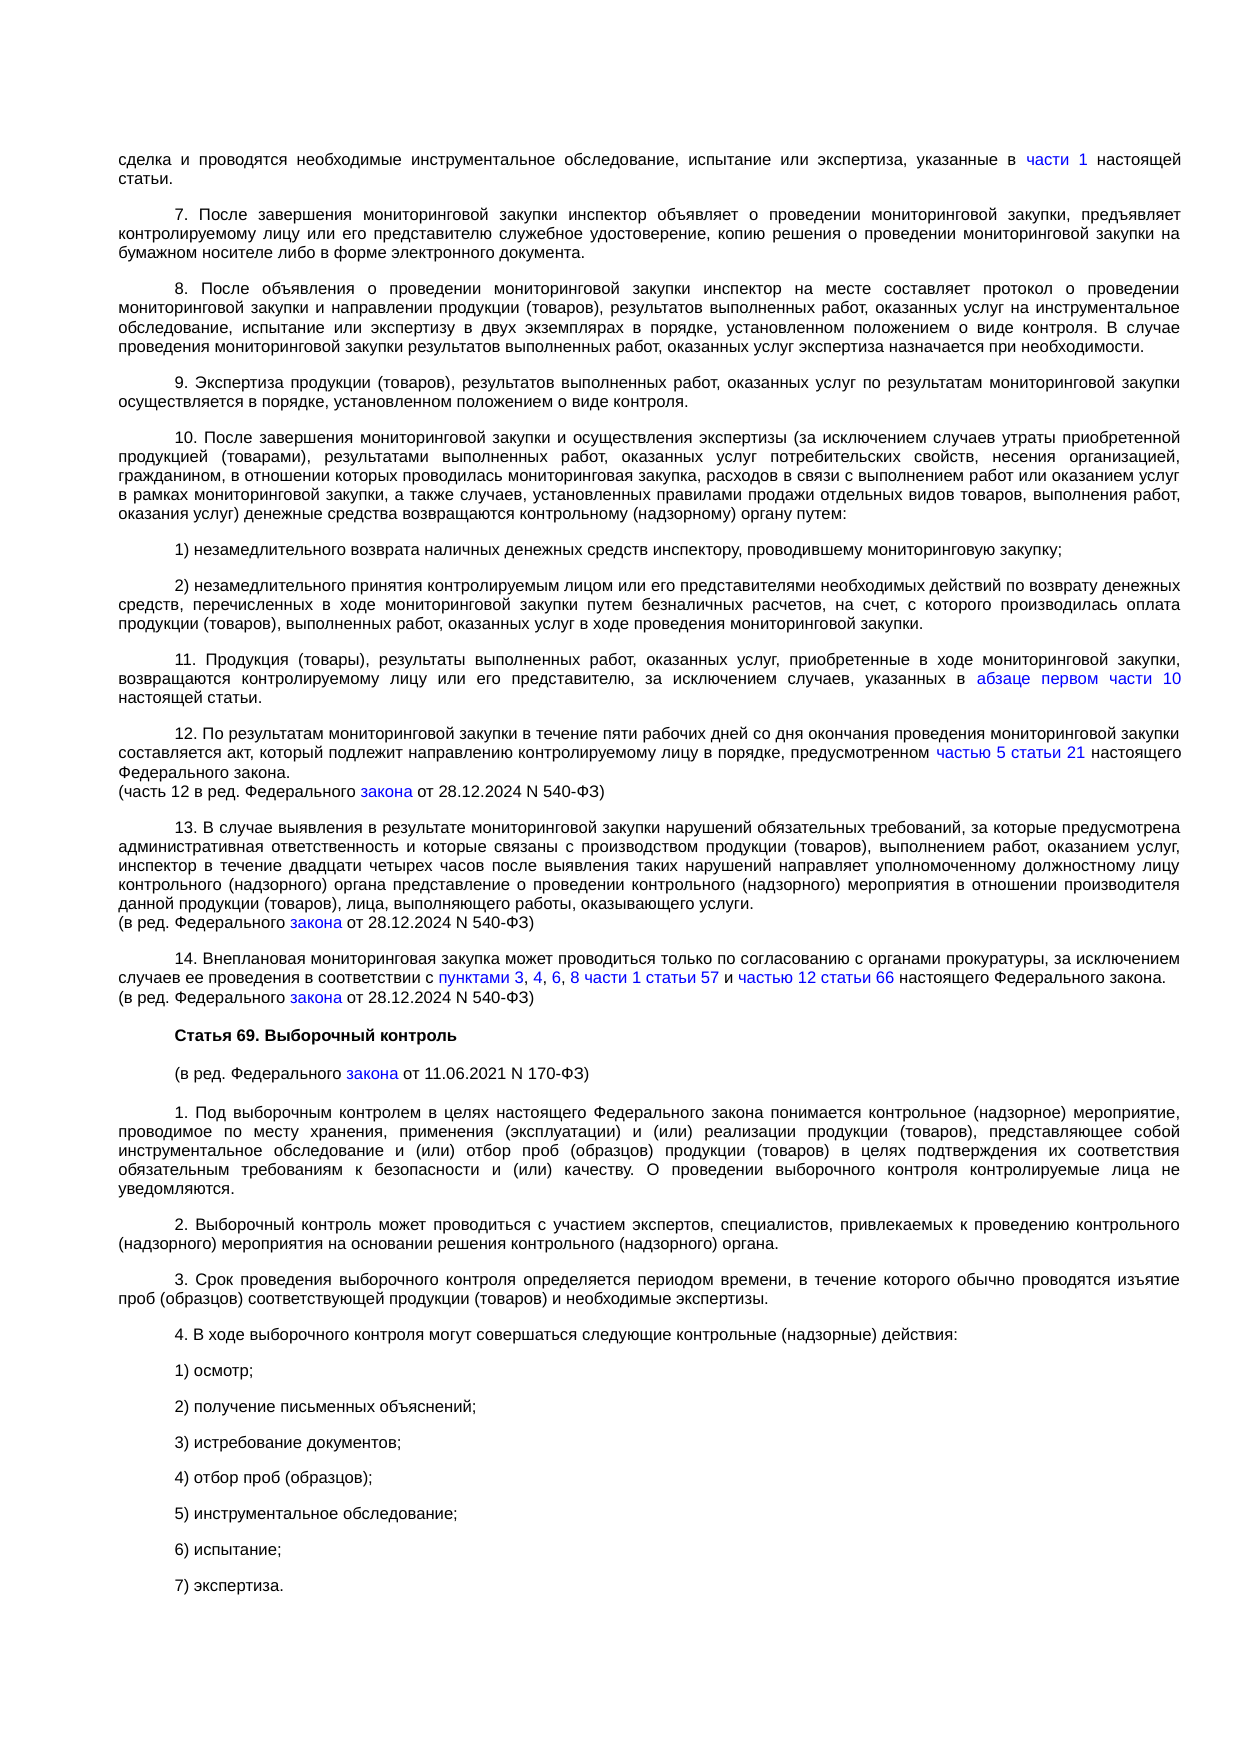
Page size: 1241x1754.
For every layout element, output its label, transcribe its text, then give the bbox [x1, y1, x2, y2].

text 2) незамедлительного принятия контролируемым лицом или его представителями необходимых действий по возврату денежных средств, перечисленных в ходе мониторинговой закупки путем безналичных расчетов, на счет, с которого производилась оплата продукции (товаров), выполненных работ, оказанных услуг в ходе проведения мониторинговой закупки. [118, 576, 1181, 633]
text 4. В ходе выборочного контроля могут совершаться следующие контрольные (надзорные) действия: [118, 1325, 1181, 1344]
text 6) испытание; [118, 1540, 1181, 1559]
text 3) истребование документов; [118, 1432, 1181, 1452]
text 7. После завершения мониторинговой закупки инспектор объявляет о проведении мониторинговой закупки, предъявляет контролируемому лицу или его представителю служебное удостоверение, копию решения о проведении мониторинговой закупки на бумажном носителе либо в форме электронного документа. [118, 205, 1181, 262]
text 10. После завершения мониторинговой закупки и осуществления экспертизы (за исключением случаев утраты приобретенной продукцией (товарами), результатами выполненных работ, оказанных услуг потребительских свойств, несения организацией, гражданином, в отношении которых проводилась мониторинговая закупка, расходов в связи с выполнением работ или оказанием услуг в рамках мониторинговой закупки, а также случаев, установленных правилами продажи отдельных видов товаров, выполнения работ, оказания услуг) денежные средства возвращаются контрольному (надзорному) органу путем: [118, 427, 1181, 523]
text 1) незамедлительного возврата наличных денежных средств инспектору, проводившему мониторинговую закупку; [118, 540, 1181, 559]
text 2) получение письменных объяснений; [118, 1397, 1181, 1416]
text 1. Под выборочным контролем в целях настоящего Федерального закона понимается контрольное (надзорное) мероприятие, проводимое по месту хранения, применения (эксплуатации) и (или) реализации продукции (товаров), представляющее собой инструментальное обследование и (или) отбор проб (образцов) продукции (товаров) в целях подтверждения их соответствия обязательным требованиям к безопасности и (или) качеству. О проведении выборочного контроля контролируемые лица не уведомляются. [118, 1102, 1181, 1198]
text 8. После объявления о проведении мониторинговой закупки инспектор на месте составляет протокол о проведении мониторинговой закупки и направлении продукции (товаров), результатов выполненных работ, оказанных услуг на инструментальное обследование, испытание или экспертизу в двух экземплярах в порядке, установленном положением о виде контроля. В случае проведения мониторинговой закупки результатов выполненных работ, оказанных услуг экспертиза назначается при необходимости. [118, 279, 1181, 356]
subtitle Статья 69. Выборочный контроль [118, 1026, 1181, 1045]
text (в ред. Федерального закона от 11.06.2021 N 170-ФЗ) [118, 1064, 1181, 1083]
text 2. Выборочный контроль может проводиться с участием экспертов, специалистов, привлекаемых к проведению контрольного (надзорного) мероприятия на основании решения контрольного (надзорного) органа. [118, 1215, 1181, 1253]
text 3. Срок проведения выборочного контроля определяется периодом времени, в течение которого обычно проводятся изъятие проб (образцов) соответствующей продукции (товаров) и необходимые экспертизы. [118, 1270, 1181, 1308]
text 12. По результатам мониторинговой закупки в течение пяти рабочих дней со дня окончания проведения мониторинговой закупки составляется акт, который подлежит направлению контролируемому лицу в порядке, предусмотренном частью 5 статьи 21 настоящего Федерального закона. [118, 724, 1181, 782]
text 5) инструментальное обследование; [118, 1504, 1181, 1523]
text сделка и проводятся необходимые инструментальное обследование, испытание или экспертиза, указанные в части 1 настоящей статьи. [118, 150, 1181, 188]
text 14. Внеплановая мониторинговая закупка может проводиться только по согласованию с органами прокуратуры, за исключением случаев ее проведения в соответствии с пунктами 3, 4, 6, 8 части 1 статьи 57 и частью 12 статьи 66 настоящего Федерального закона. [118, 949, 1181, 987]
text 13. В случае выявления в результате мониторинговой закупки нарушений обязательных требований, за которые предусмотрена административная ответственность и которые связаны с производством продукции (товаров), выполнением работ, оказанием услуг, инспектор в течение двадцати четырех часов после выявления таких нарушений направляет уполномоченному должностному лицу контрольного (надзорного) органа представление о проведении контрольного (надзорного) мероприятия в отношении производителя данной продукции (товаров), лица, выполняющего работы, оказывающего услуги. [118, 817, 1181, 913]
text (в ред. Федерального закона от 28.12.2024 N 540-ФЗ) [118, 987, 1181, 1007]
text (часть 12 в ред. Федерального закона от 28.12.2024 N 540-ФЗ) [118, 782, 1181, 801]
text 9. Экспертиза продукции (товаров), результатов выполненных работ, оказанных услуг по результатам мониторинговой закупки осуществляется в порядке, установленном положением о виде контроля. [118, 372, 1181, 411]
text 4) отбор проб (образцов); [118, 1468, 1181, 1487]
text (в ред. Федерального закона от 28.12.2024 N 540-ФЗ) [118, 913, 1181, 932]
text 1) осмотр; [118, 1361, 1181, 1380]
text 11. Продукция (товары), результаты выполненных работ, оказанных услуг, приобретенные в ходе мониторинговой закупки, возвращаются контролируемому лицу или его представителю, за исключением случаев, указанных в абзаце первом части 10 настоящей статьи. [118, 650, 1181, 707]
text 7) экспертиза. [118, 1576, 1181, 1595]
